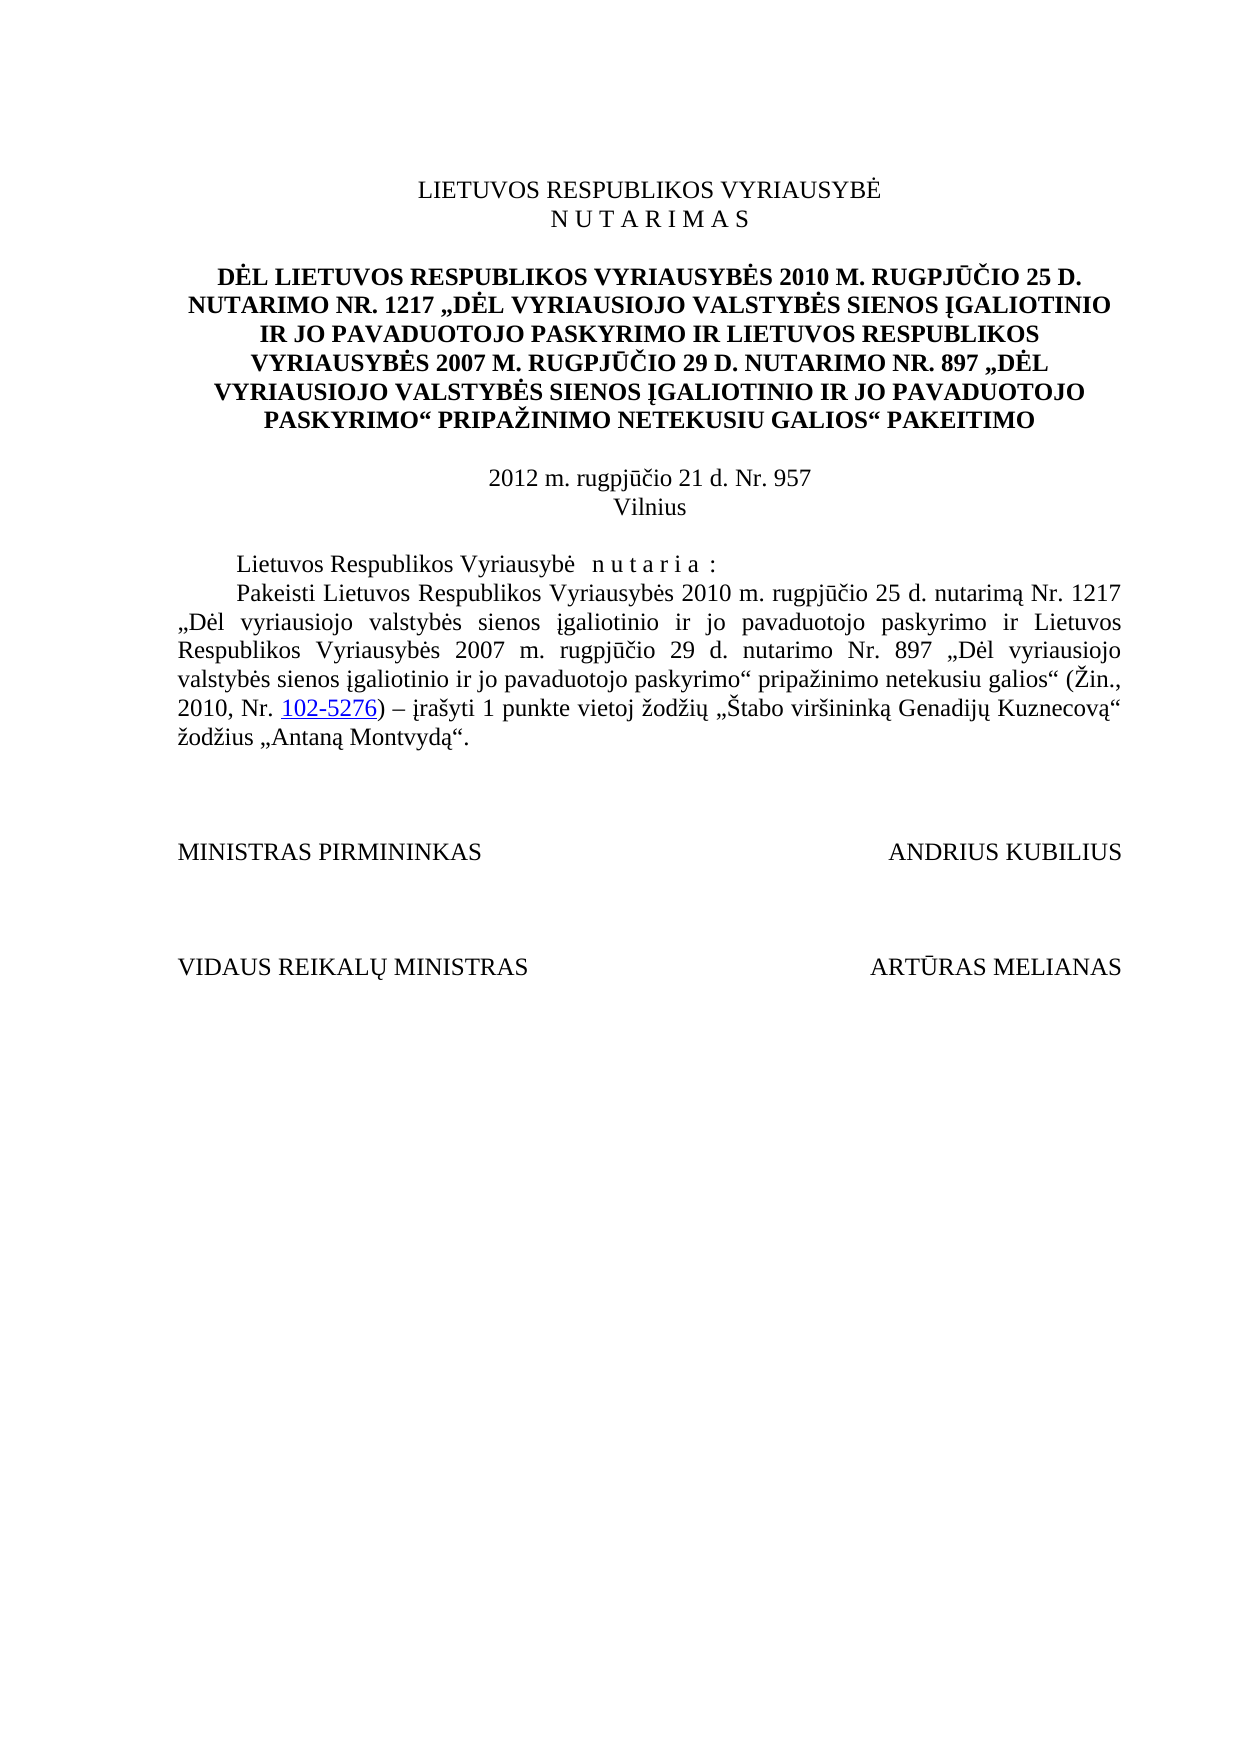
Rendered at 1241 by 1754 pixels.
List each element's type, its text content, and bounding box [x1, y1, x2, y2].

text NUTARIMAS [177, 204, 1122, 233]
text Dėl LIETUVOS RESPUBLIKOS VYRIAUSYBĖS 2010 M. RUGPJŪČIO 25 D. NUTARIMO NR. 1217 „DĖL vyriausiojo VALSTYBĖS SIENOS ĮGALIOTINIO IR JO PAVADUOTOJO PASKYRIMO IR LIETUVOS RESPUBLIKOS VYRIAUSYBĖS 2007 M. RUGPJŪČIO 29 D. NUTARIMO NR. 897 „DĖL VYRIAUSIOJO VALSTYBĖS SIENOS ĮGALIOTINIO IR JO PAVADUOTOJO PASKYRIMO“ PRIPAŽINIMO NETEKUSIU GALIOS“ PAKEITIMO [177, 262, 1122, 434]
text 2012 m. rugpjūčio 21 d. Nr. 957 [177, 463, 1122, 492]
text Pakeisti Lietuvos Respublikos Vyriausybės 2010 m. rugpjūčio 25 d. nutarimą Nr. 1217 „Dėl vyriausiojo valstybės sienos įgaliotinio ir jo pavaduotojo paskyrimo ir Lietuvos Respublikos Vyriausybės 2007 m. rugpjūčio 29 d. nutarimo Nr. 897 „Dėl vyriausiojo valstybės sienos įgaliotinio ir jo pavaduotojo paskyrimo“ pripažinimo netekusiu galios“ (Žin., 2010, Nr. 102-5276) – įrašyti 1 punkte vietoj žodžių „Štabo viršininką Genadijų Kuznecovą“ žodžius „Antaną Montvydą“. [177, 578, 1122, 751]
text MINISTRAS PIRMININKAS ANDRIUS KUBILIUS [177, 837, 1122, 866]
text Lietuvos Respublikos Vyriausybė [177, 176, 1122, 204]
text Lietuvos Respublikos Vyriausybė nutaria: [177, 549, 1122, 578]
text Vilnius [177, 492, 1122, 521]
text VIDAUS REIKALŲ MINISTRAS ARTŪRAS MELIANAS [177, 952, 1122, 981]
